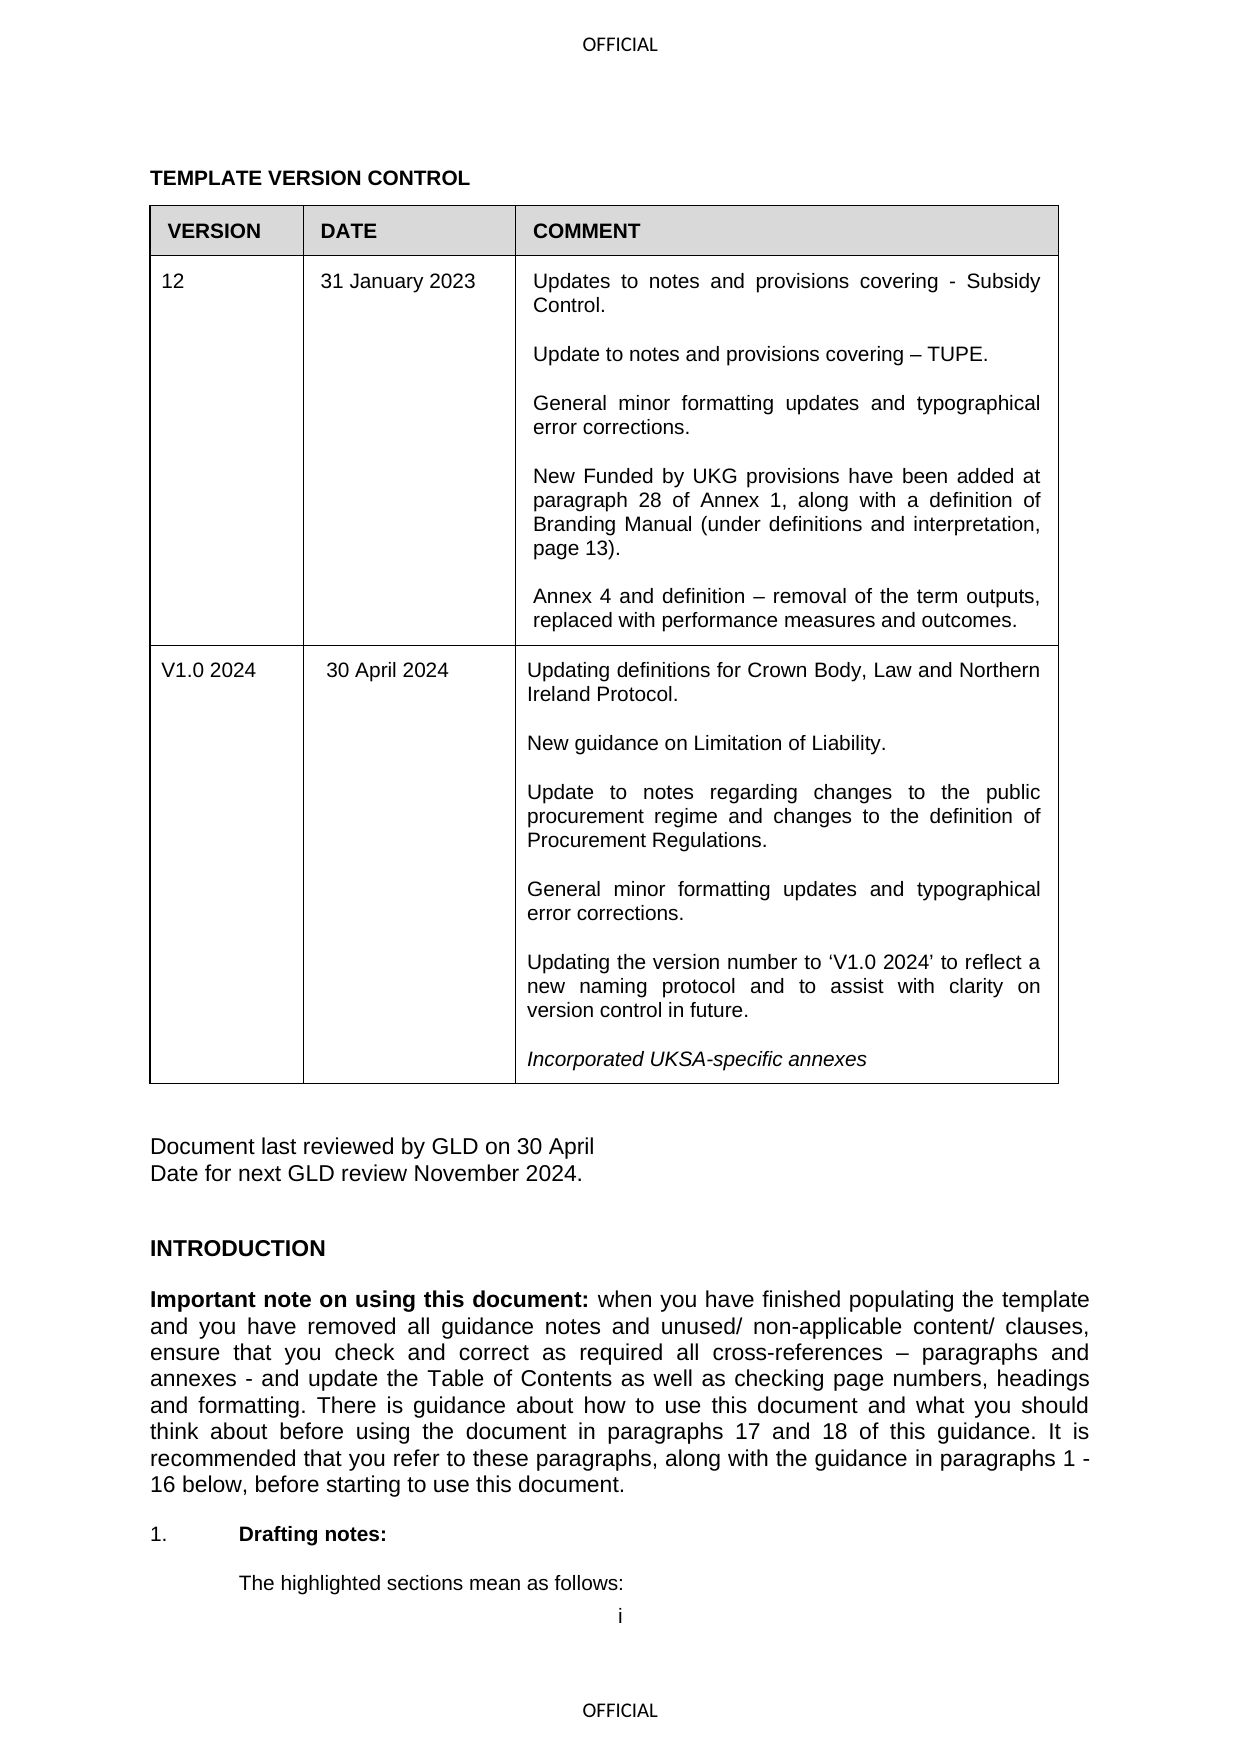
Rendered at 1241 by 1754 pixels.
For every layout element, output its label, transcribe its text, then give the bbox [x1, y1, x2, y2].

table_cell 12 [151, 256, 303, 645]
text Document last reviewed by GLD on 30 April [150, 1133, 1090, 1160]
table_header VERSION [151, 206, 303, 255]
text The highlighted sections mean as follows: [239, 1571, 1090, 1595]
text INTRODUCTION [150, 1235, 1090, 1261]
table_cell Updates to notes and provisions covering - Subsidy Control. Update to notes and provisions covering – TUPE. General minor formatting updates and typographical error corrections. New Funded by UKG provisions have been added at paragraph 28 of Annex 1, along with a definition of Branding Manual (under definitions and interpretation, page 13). Annex 4 and definition – removal of the term outputs, replaced with performance measures and outcomes. [516, 256, 1058, 645]
table_header DATE [304, 206, 515, 255]
table_cell 31 January 2023 [304, 256, 515, 645]
text Date for next GLD review November 2024. [150, 1160, 1090, 1186]
table_cell V1.0 2024 [151, 646, 303, 1083]
list Drafting notes: [150, 1522, 1090, 1546]
text TEMPLATE VERSION CONTROL [150, 166, 1090, 189]
table_header COMMENT [516, 206, 1058, 255]
table_cell 30 April 2024 [304, 646, 515, 1083]
text Important note on using this document: when you have finished populating the template and you have removed all guidance notes and unused/ non-applicable content/ clauses, ensure that you check and correct as required all cross-references – paragraphs and annexes - and update the Table of Contents as well as checking page numbers, headings and formatting. There is guidance about how to use this document and what you should think about before using the document in paragraphs 17 and 18 of this guidance. It is recommended that you refer to these paragraphs, along with the guidance in paragraphs 1 - 16 below, before starting to use this document. [150, 1286, 1090, 1497]
table_cell Updating definitions for Crown Body, Law and Northern Ireland Protocol. New guidance on Limitation of Liability. Update to notes regarding changes to the public procurement regime and changes to the definition of Procurement Regulations. General minor formatting updates and typographical error corrections. Updating the version number to ‘V1.0 2024’ to reflect a new naming protocol and to assist with clarity on version control in future. Incorporated UKSA-specific annexes [516, 646, 1058, 1083]
